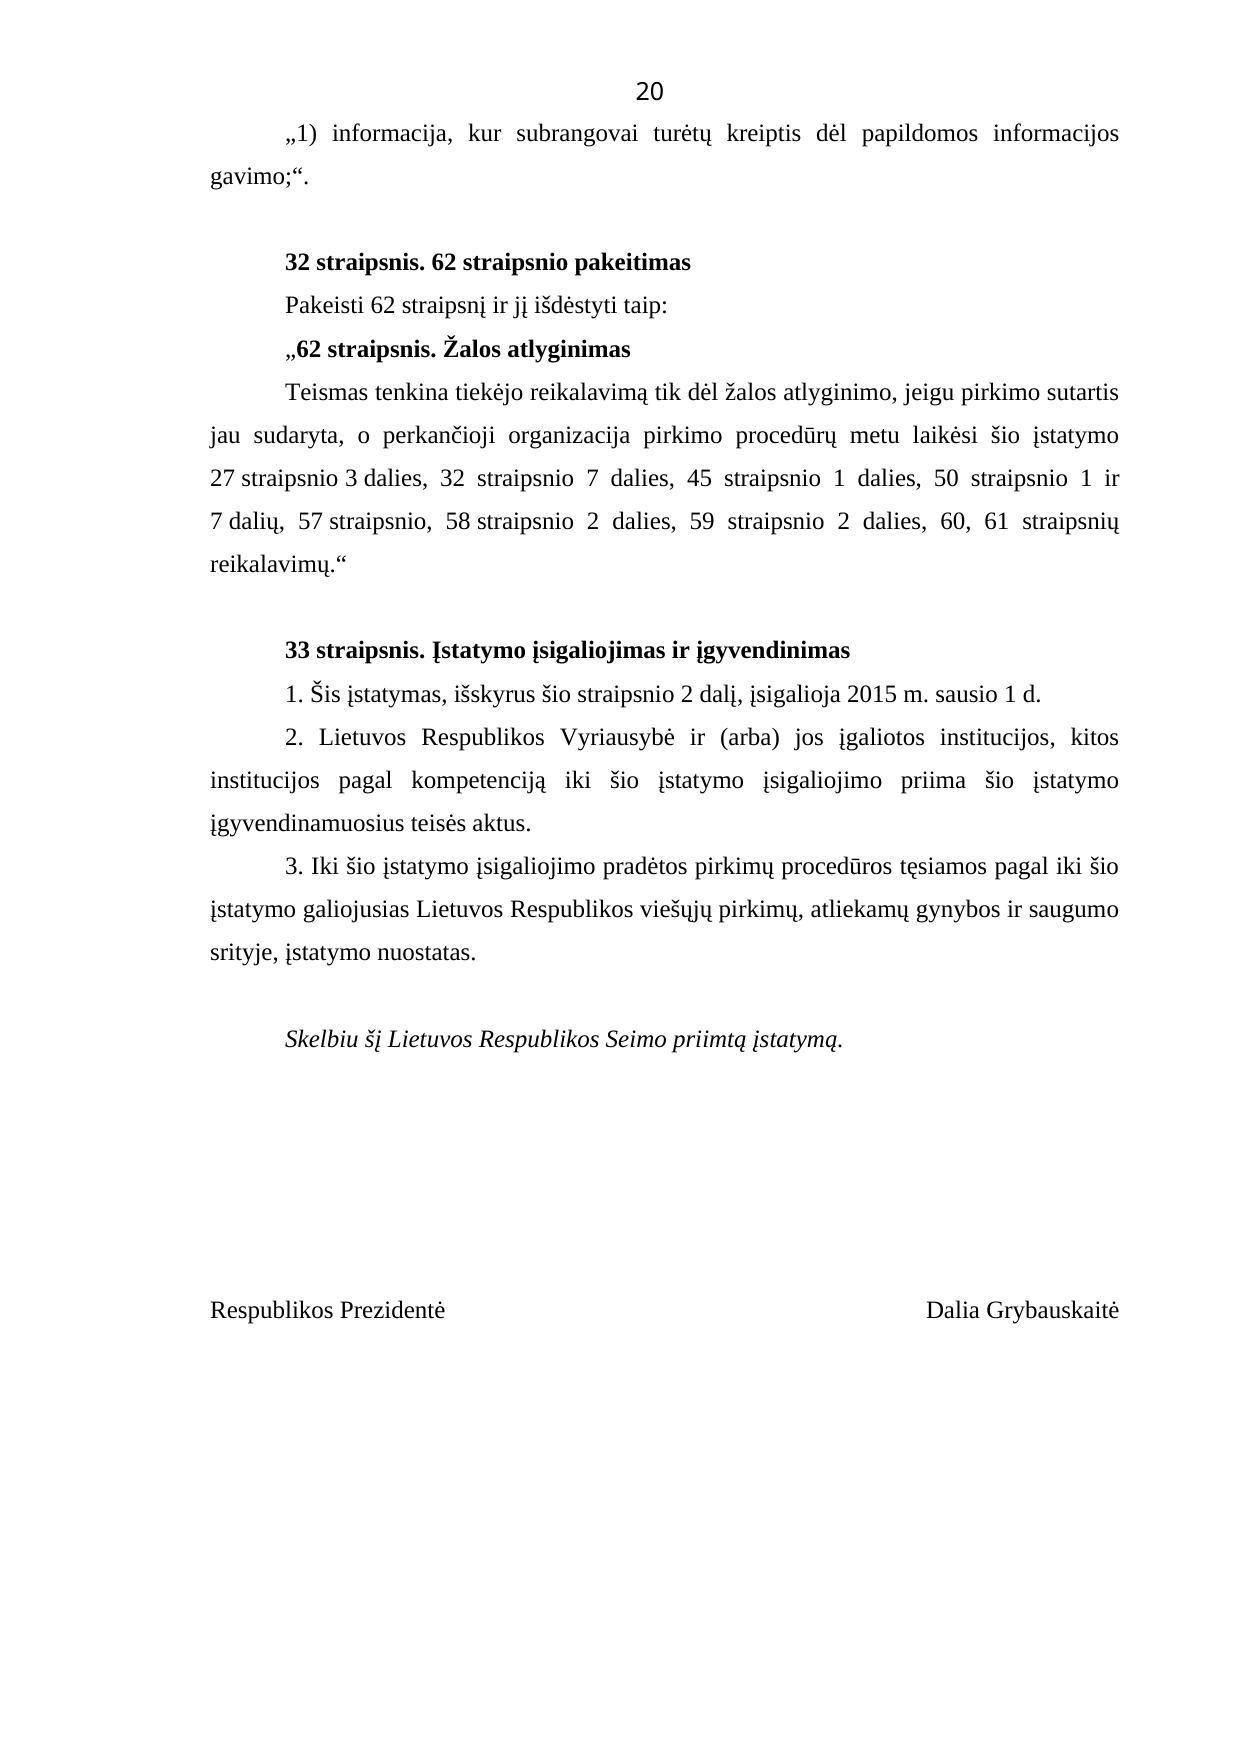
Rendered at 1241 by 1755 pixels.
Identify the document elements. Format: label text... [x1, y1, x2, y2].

text 32 straipsnis. 62 straipsnio pakeitimas [210, 247, 1120, 276]
text „62 straipsnis. Žalos atlyginimas [210, 334, 1120, 362]
text Skelbiu šį Lietuvos Respublikos Seimo priimtą įstatymą. [210, 1024, 1120, 1052]
text Respublikos Prezidentė Dalia Grybauskaitė [210, 1295, 1120, 1324]
text 2. Lietuvos Respublikos Vyriausybė ir (arba) jos įgaliotos institucijos, kitos institucijos pagal kompetenciją iki šio įstatymo įsigaliojimo priima šio įstatymo įgyvendinamuosius teisės aktus. [210, 722, 1120, 837]
text 33 straipsnis. Įstatymo įsigaliojimas ir įgyvendinimas [210, 636, 1120, 664]
text Pakeisti 62 straipsnį ir jį išdėstyti taip: [210, 291, 1120, 319]
text Teismas tenkina tiekėjo reikalavimą tik dėl žalos atlyginimo, jeigu pirkimo sutartis jau sudaryta, o perkančioji organizacija pirkimo procedūrų metu laikėsi šio įstatymo 27 straipsnio 3 dalies, 32 straipsnio 7 dalies, 45 straipsnio 1 dalies, 50 straipsnio 1 ir 7 dalių, 57 straipsnio, 58 straipsnio 2 dalies, 59 straipsnio 2 dalies, 60, 61 straipsnių reikalavimų.“ [210, 377, 1120, 578]
text 1. Šis įstatymas, išskyrus šio straipsnio 2 dalį, įsigalioja 2015 m. sausio 1 d. [210, 679, 1120, 707]
text „1) informacija, kur subrangovai turėtų kreiptis dėl papildomos informacijos gavimo;“. [210, 118, 1120, 190]
text 3. Iki šio įstatymo įsigaliojimo pradėtos pirkimų procedūros tęsiamos pagal iki šio įstatymo galiojusias Lietuvos Respublikos viešųjų pirkimų, atliekamų gynybos ir saugumo srityje, įstatymo nuostatas. [210, 851, 1120, 966]
